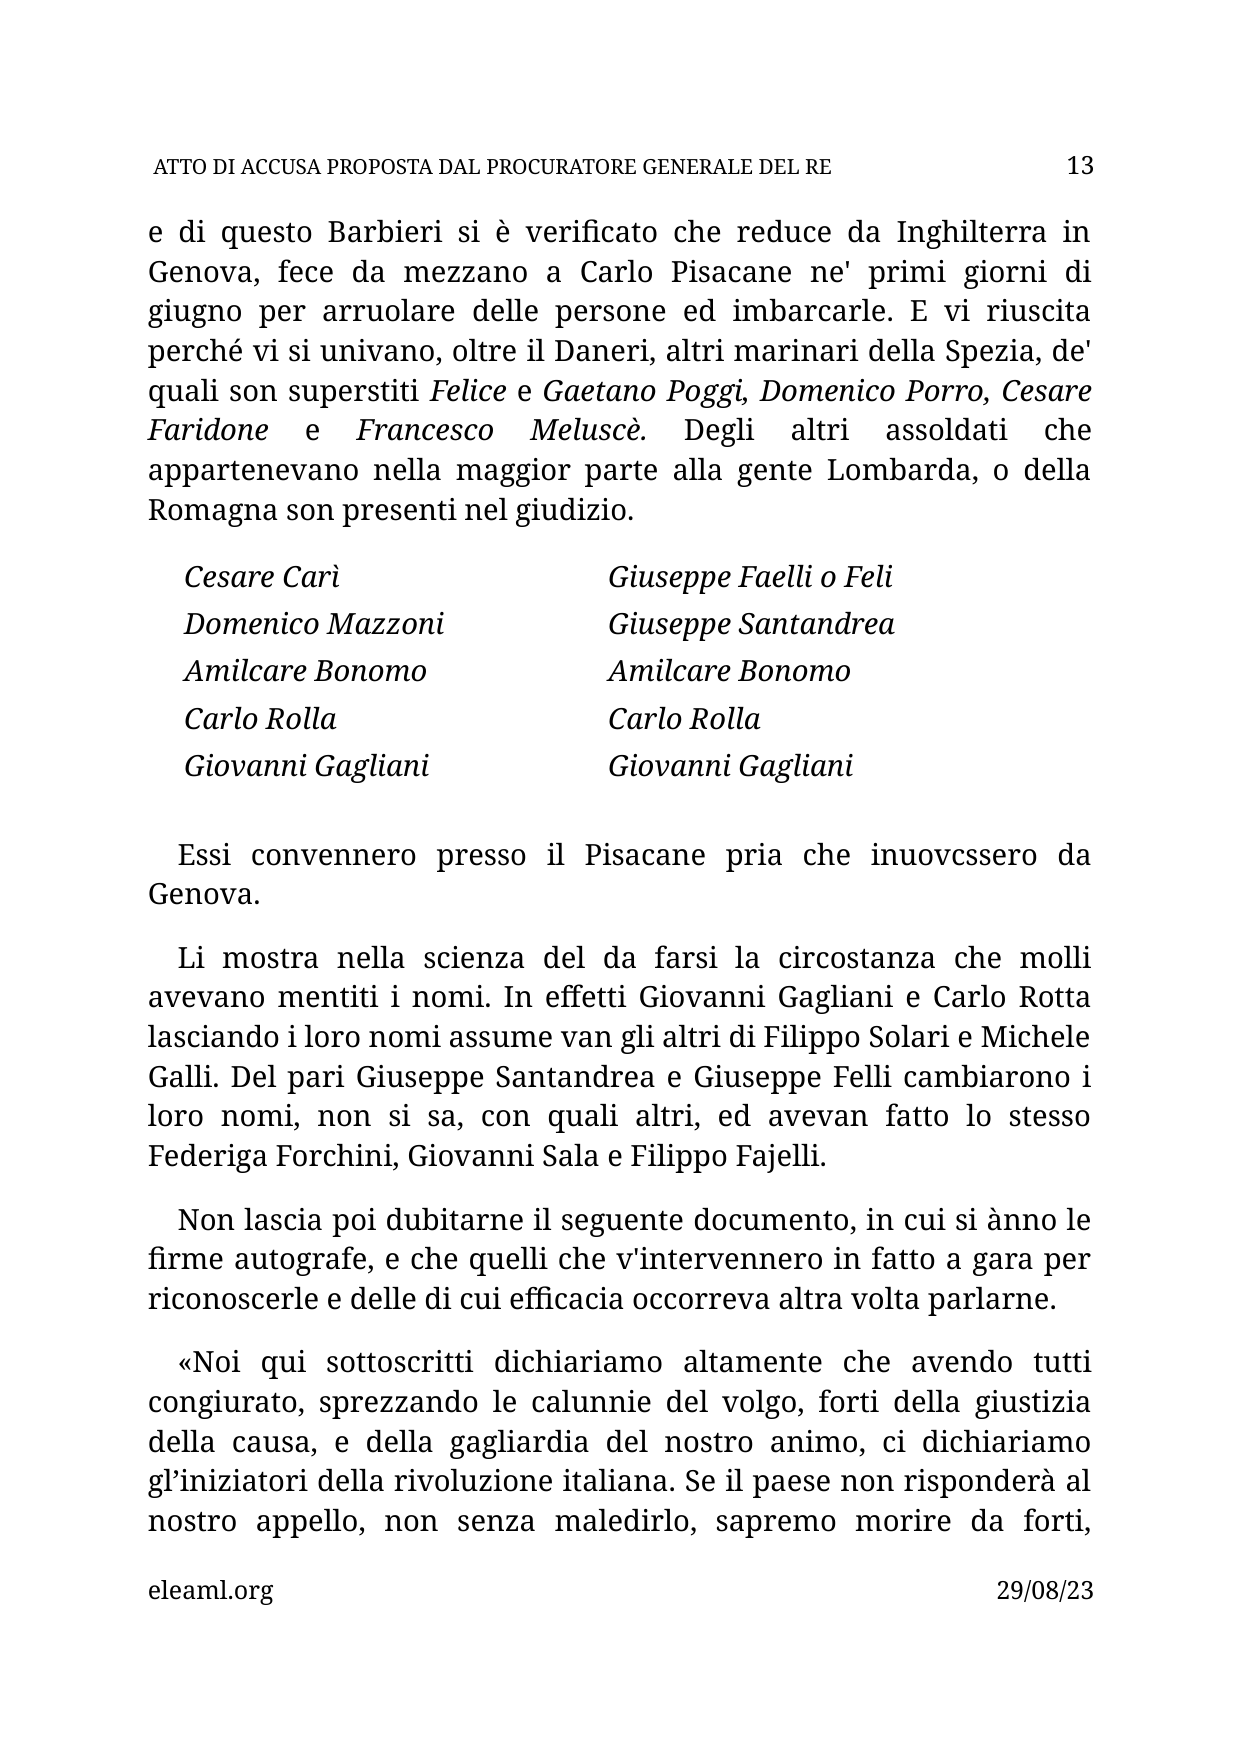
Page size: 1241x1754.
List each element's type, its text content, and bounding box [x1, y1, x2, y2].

table_cell Domenico Mazzoni [184, 600, 608, 647]
text «Noi qui sottoscritti dichiariamo altamente che avendo tutti congiurato, sprezzando le calunnie del volgo, forti della giustizia della causa, e della gagliardia del nostro animo, ci dichiariamo gl’iniziatori della rivoluzione italiana. Se il paese non risponderà al nostro appello, non senza maledirlo, sapremo morire da forti, [148, 1341, 1093, 1540]
table_cell Carlo Rolla [184, 694, 608, 741]
table_cell Amilcare Bonomo [184, 647, 608, 694]
text Li mostra nella scienza del da farsi la circostanza che molli avevano mentiti i nomi. In effetti Giovanni Gagliani e Carlo Rotta lasciando i loro nomi assume van gli altri di Filippo Solari e Michele Galli. Del pari Giuseppe Santandrea e Giuseppe Felli cambiarono i loro nomi, non si sa, con quali altri, ed avevan fatto lo stesso Federiga Forchini, Giovanni Sala e Filippo Fajelli. [148, 937, 1093, 1175]
text e di questo Barbieri si è verificato che reduce da Inghilterra in Genova, fece da mezzano a Carlo Pisacane ne' primi giorni di giugno per arruolare delle persone ed imbarcarle. E vi riuscita perché vi si univano, oltre il Daneri, altri marinari della Spezia, de' quali son superstiti Felice e Gaetano Poggi, Domenico Porro, Cesare Faridone e Francesco Meluscè. Degli altri assoldati che appartenevano nella maggior parte alla gente Lombarda, o della Romagna son presenti nel giudizio. [148, 211, 1093, 529]
table_header Cesare Carì [184, 552, 608, 599]
table_cell Carlo Rolla [608, 694, 1022, 741]
table_cell Giovanni Gagliani [184, 741, 608, 789]
text Essi convennero presso il Pisacane pria che inuovcssero da Genova. [148, 834, 1093, 913]
text Non lascia poi dubitarne il seguente documento, in cui si ànno le firme autografe, e che quelli che v'intervennero in fatto a gara per riconoscerle e delle di cui efficacia occorreva altra volta parlarne. [148, 1199, 1093, 1318]
table_cell Giuseppe Santandrea [608, 600, 1022, 647]
table_cell Giovanni Gagliani [608, 741, 1022, 789]
table_cell Amilcare Bonomo [608, 647, 1022, 694]
table_header Giuseppe Faelli o Feli [608, 552, 1022, 599]
